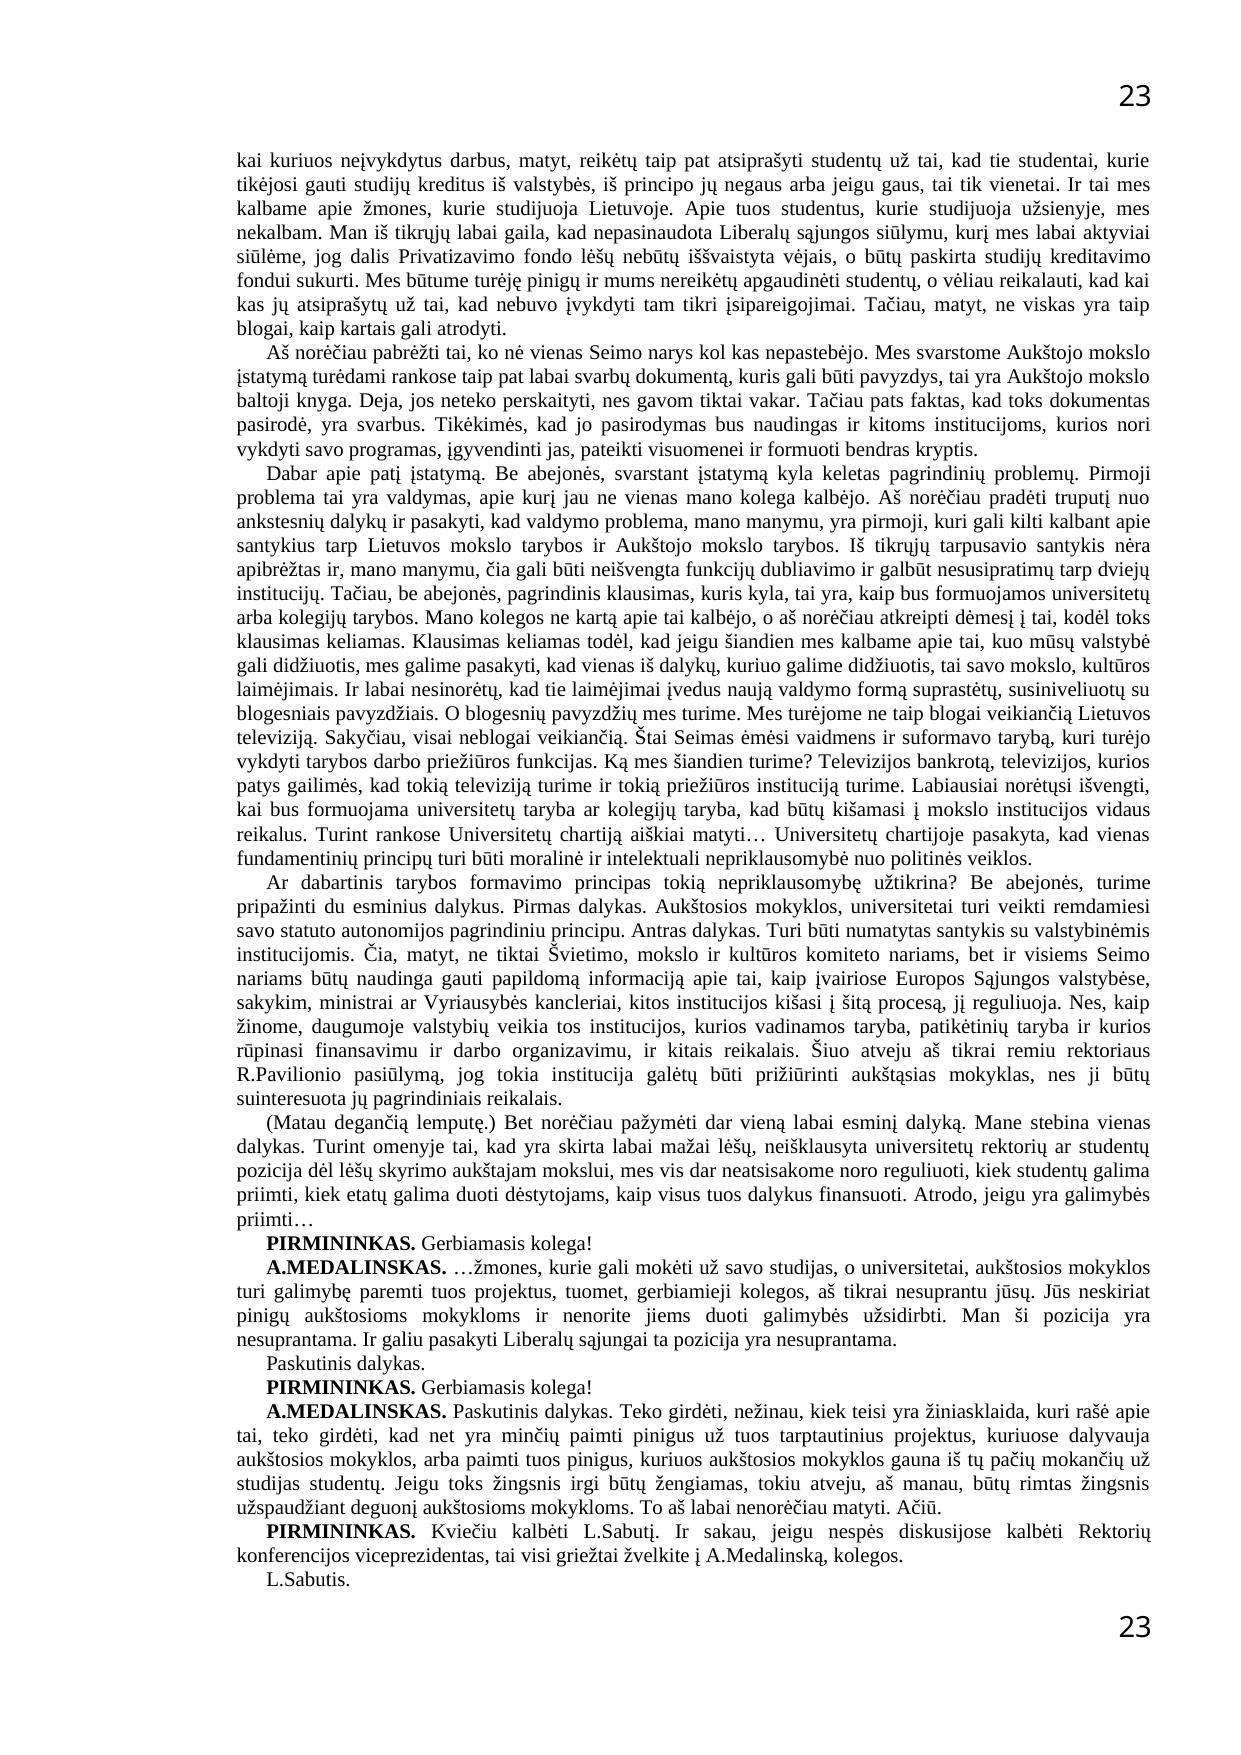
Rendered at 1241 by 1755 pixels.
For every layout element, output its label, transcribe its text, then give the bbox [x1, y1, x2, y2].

text Dabar apie patį įstatymą. Be abejonės, svarstant įstatymą kyla keletas pagrindinių problemų. Pirmoji problema tai yra valdymas, apie kurį jau ne vienas mano kolega kalbėjo. Aš norėčiau pradėti truputį nuo ankstesnių dalykų ir pasakyti, kad valdymo problema, mano manymu, yra pirmoji, kuri gali kilti kalbant apie santykius tarp Lietuvos mokslo tarybos ir Aukštojo mokslo tarybos. Iš tikrųjų tarpusavio santykis nėra apibrėžtas ir, mano manymu, čia gali būti neišvengta funkcijų dubliavimo ir galbūt nesusipratimų tarp dviejų institucijų. Tačiau, be abejonės, pagrindinis klausimas, kuris kyla, tai yra, kaip bus formuojamos universitetų arba kolegijų tarybos. Mano kolegos ne kartą apie tai kalbėjo, o aš norėčiau atkreipti dėmesį į tai, kodėl toks klausimas keliamas. Klausimas keliamas todėl, kad jeigu šiandien mes kalbame apie tai, kuo mūsų valstybė gali didžiuotis, mes galime pasakyti, kad vienas iš dalykų, kuriuo galime didžiuotis, tai savo mokslo, kultūros laimėjimais. Ir labai nesinorėtų, kad tie laimėjimai įvedus naują valdymo formą suprastėtų, susiniveliuotų su blogesniais pavyzdžiais. O blogesnių pavyzdžių mes turime. Mes turėjome ne taip blogai veikiančią Lietuvos televiziją. Sakyčiau, visai neblogai veikiančią. Štai Seimas ėmėsi vaidmens ir suformavo tarybą, kuri turėjo vykdyti tarybos darbo priežiūros funkcijas. Ką mes šiandien turime? Televizijos bankrotą, televizijos, kurios patys gailimės, kad tokią televiziją turime ir tokią priežiūros instituciją turime. Labiausiai norėtųsi išvengti, kai bus formuojama universitetų taryba ar kolegijų taryba, kad būtų kišamasi į mokslo institucijos vidaus reikalus. Turint rankose Universitetų chartiją aiškiai matyti… Universitetų chartijoje pasakyta, kad vienas fundamentinių principų turi būti moralinė ir intelektuali nepriklausomybė nuo politinės veiklos. [236, 461, 1152, 869]
text Aš norėčiau pabrėžti tai, ko nė vienas Seimo narys kol kas nepastebėjo. Mes svarstome Aukštojo mokslo įstatymą turėdami rankose taip pat labai svarbų dokumentą, kuris gali būti pavyzdys, tai yra Aukštojo mokslo baltoji knyga. Deja, jos neteko perskaityti, nes gavom tiktai vakar. Tačiau pats faktas, kad toks dokumentas pasirodė, yra svarbus. Tikėkimės, kad jo pasirodymas bus naudingas ir kitoms institucijoms, kurios nori vykdyti savo programas, įgyvendinti jas, pateikti visuomenei ir formuoti bendras kryptis. [236, 340, 1152, 461]
text PIRMININKAS. Gerbiamasis kolega! [236, 1375, 1152, 1399]
text L.Sabutis. [236, 1567, 1152, 1591]
text Paskutinis dalykas. [236, 1351, 1152, 1375]
text A.MEDALINSKAS. …žmones, kurie gali mokėti už savo studijas, o universitetai, aukštosios mokyklos turi galimybę paremti tuos projektus, tuomet, gerbiamieji kolegos, aš tikrai nesuprantu jūsų. Jūs neskiriat pinigų aukštosioms mokykloms ir nenorite jiems duoti galimybės užsidirbti. Man ši pozicija yra nesuprantama. Ir galiu pasakyti Liberalų sąjungai ta pozicija yra nesuprantama. [236, 1254, 1152, 1351]
text PIRMININKAS. Kviečiu kalbėti L.Sabutį. Ir sakau, jeigu nespės diskusijose kalbėti Rektorių konferencijos viceprezidentas, tai visi griežtai žvelkite į A.Medalinską, kolegos. [236, 1519, 1152, 1567]
text Ar dabartinis tarybos formavimo principas tokią nepriklausomybę užtikrina? Be abejonės, turime pripažinti du esminius dalykus. Pirmas dalykas. Aukštosios mokyklos, universitetai turi veikti remdamiesi savo statuto autonomijos pagrindiniu principu. Antras dalykas. Turi būti numatytas santykis su valstybinėmis institucijomis. Čia, matyt, ne tiktai Švietimo, mokslo ir kultūros komiteto nariams, bet ir visiems Seimo nariams būtų naudinga gauti papildomą informaciją apie tai, kaip įvairiose Europos Sąjungos valstybėse, sakykim, ministrai ar Vyriausybės kancleriai, kitos institucijos kišasi į šitą procesą, jį reguliuoja. Nes, kaip žinome, daugumoje valstybių veikia tos institucijos, kurios vadinamos taryba, patikėtinių taryba ir kurios rūpinasi finansavimu ir darbo organizavimu, ir kitais reikalais. Šiuo atveju aš tikrai remiu rektoriaus R.Pavilionio pasiūlymą, jog tokia institucija galėtų būti prižiūrinti aukštąsias mokyklas, nes ji būtų suinteresuota jų pagrindiniais reikalais. [236, 869, 1152, 1110]
text A.MEDALINSKAS. Paskutinis dalykas. Teko girdėti, nežinau, kiek teisi yra žiniasklaida, kuri rašė apie tai, teko girdėti, kad net yra minčių paimti pinigus už tuos tarptautinius projektus, kuriuose dalyvauja aukštosios mokyklos, arba paimti tuos pinigus, kuriuos aukštosios mokyklos gauna iš tų pačių mokančių už studijas studentų. Jeigu toks žingsnis irgi būtų žengiamas, tokiu atveju, aš manau, būtų rimtas žingsnis užspaudžiant deguonį aukštosioms mokykloms. To aš labai nenorėčiau matyti. Ačiū. [236, 1399, 1152, 1519]
text kai kuriuos neįvykdytus darbus, matyt, reikėtų taip pat atsiprašyti studentų už tai, kad tie studentai, kurie tikėjosi gauti studijų kreditus iš valstybės, iš principo jų negaus arba jeigu gaus, tai tik vienetai. Ir tai mes kalbame apie žmones, kurie studijuoja Lietuvoje. Apie tuos studentus, kurie studijuoja užsienyje, mes nekalbam. Man iš tikrųjų labai gaila, kad nepasinaudota Liberalų sąjungos siūlymu, kurį mes labai aktyviai siūlėme, jog dalis Privatizavimo fondo lėšų nebūtų iššvaistyta vėjais, o būtų paskirta studijų kreditavimo fondui sukurti. Mes būtume turėję pinigų ir mums nereikėtų apgaudinėti studentų, o vėliau reikalauti, kad kai kas jų atsiprašytų už tai, kad nebuvo įvykdyti tam tikri įsipareigojimai. Tačiau, matyt, ne viskas yra taip blogai, kaip kartais gali atrodyti. [236, 148, 1152, 340]
text PIRMININKAS. Gerbiamasis kolega! [236, 1231, 1152, 1254]
text (Matau degančią lemputę.) Bet norėčiau pažymėti dar vieną labai esminį dalyką. Mane stebina vienas dalykas. Turint omenyje tai, kad yra skirta labai mažai lėšų, neišklausyta universitetų rektorių ar studentų pozicija dėl lėšų skyrimo aukštajam mokslui, mes vis dar neatsisakome noro reguliuoti, kiek studentų galima priimti, kiek etatų galima duoti dėstytojams, kaip visus tuos dalykus finansuoti. Atrodo, jeigu yra galimybės priimti… [236, 1110, 1152, 1231]
